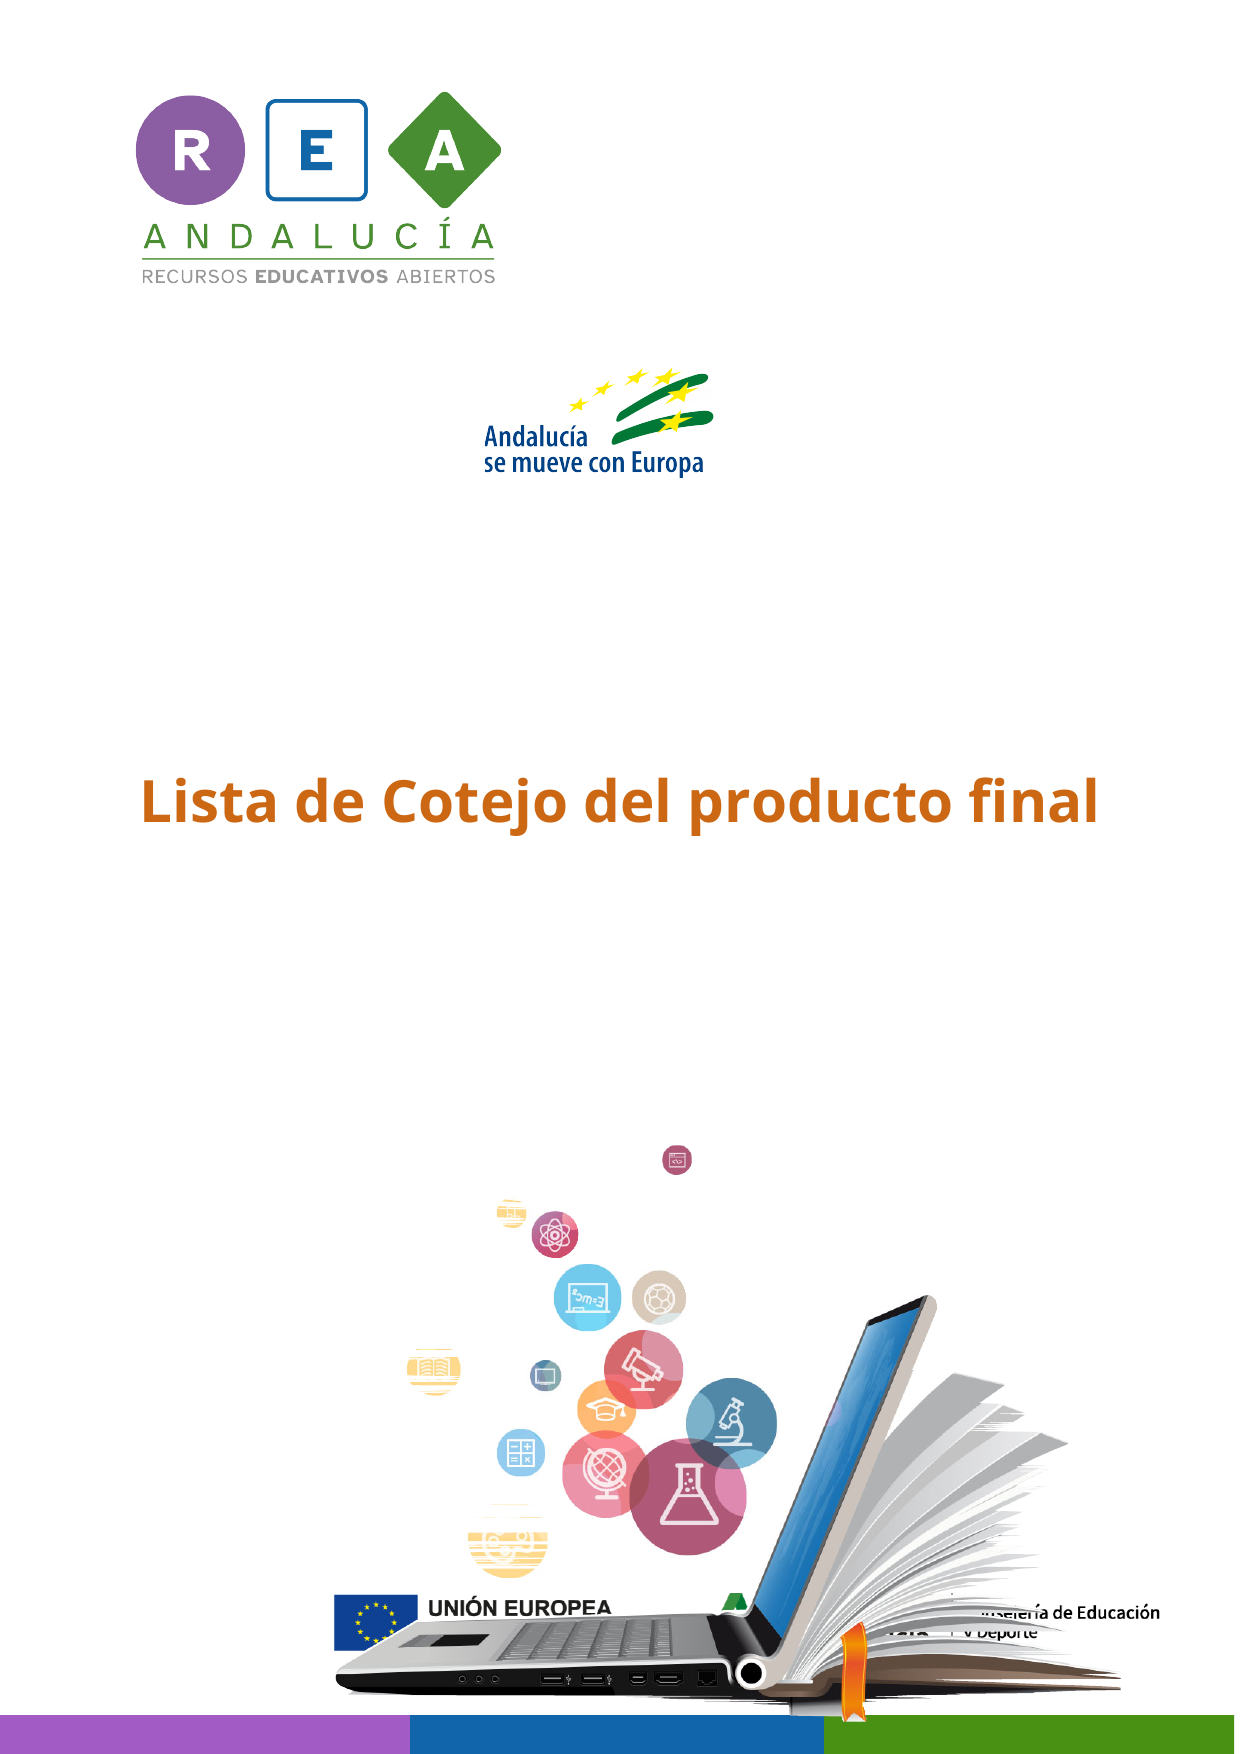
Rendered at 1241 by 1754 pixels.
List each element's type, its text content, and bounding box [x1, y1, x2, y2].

text Lista de Cotejo del producto final [118, 760, 1122, 839]
